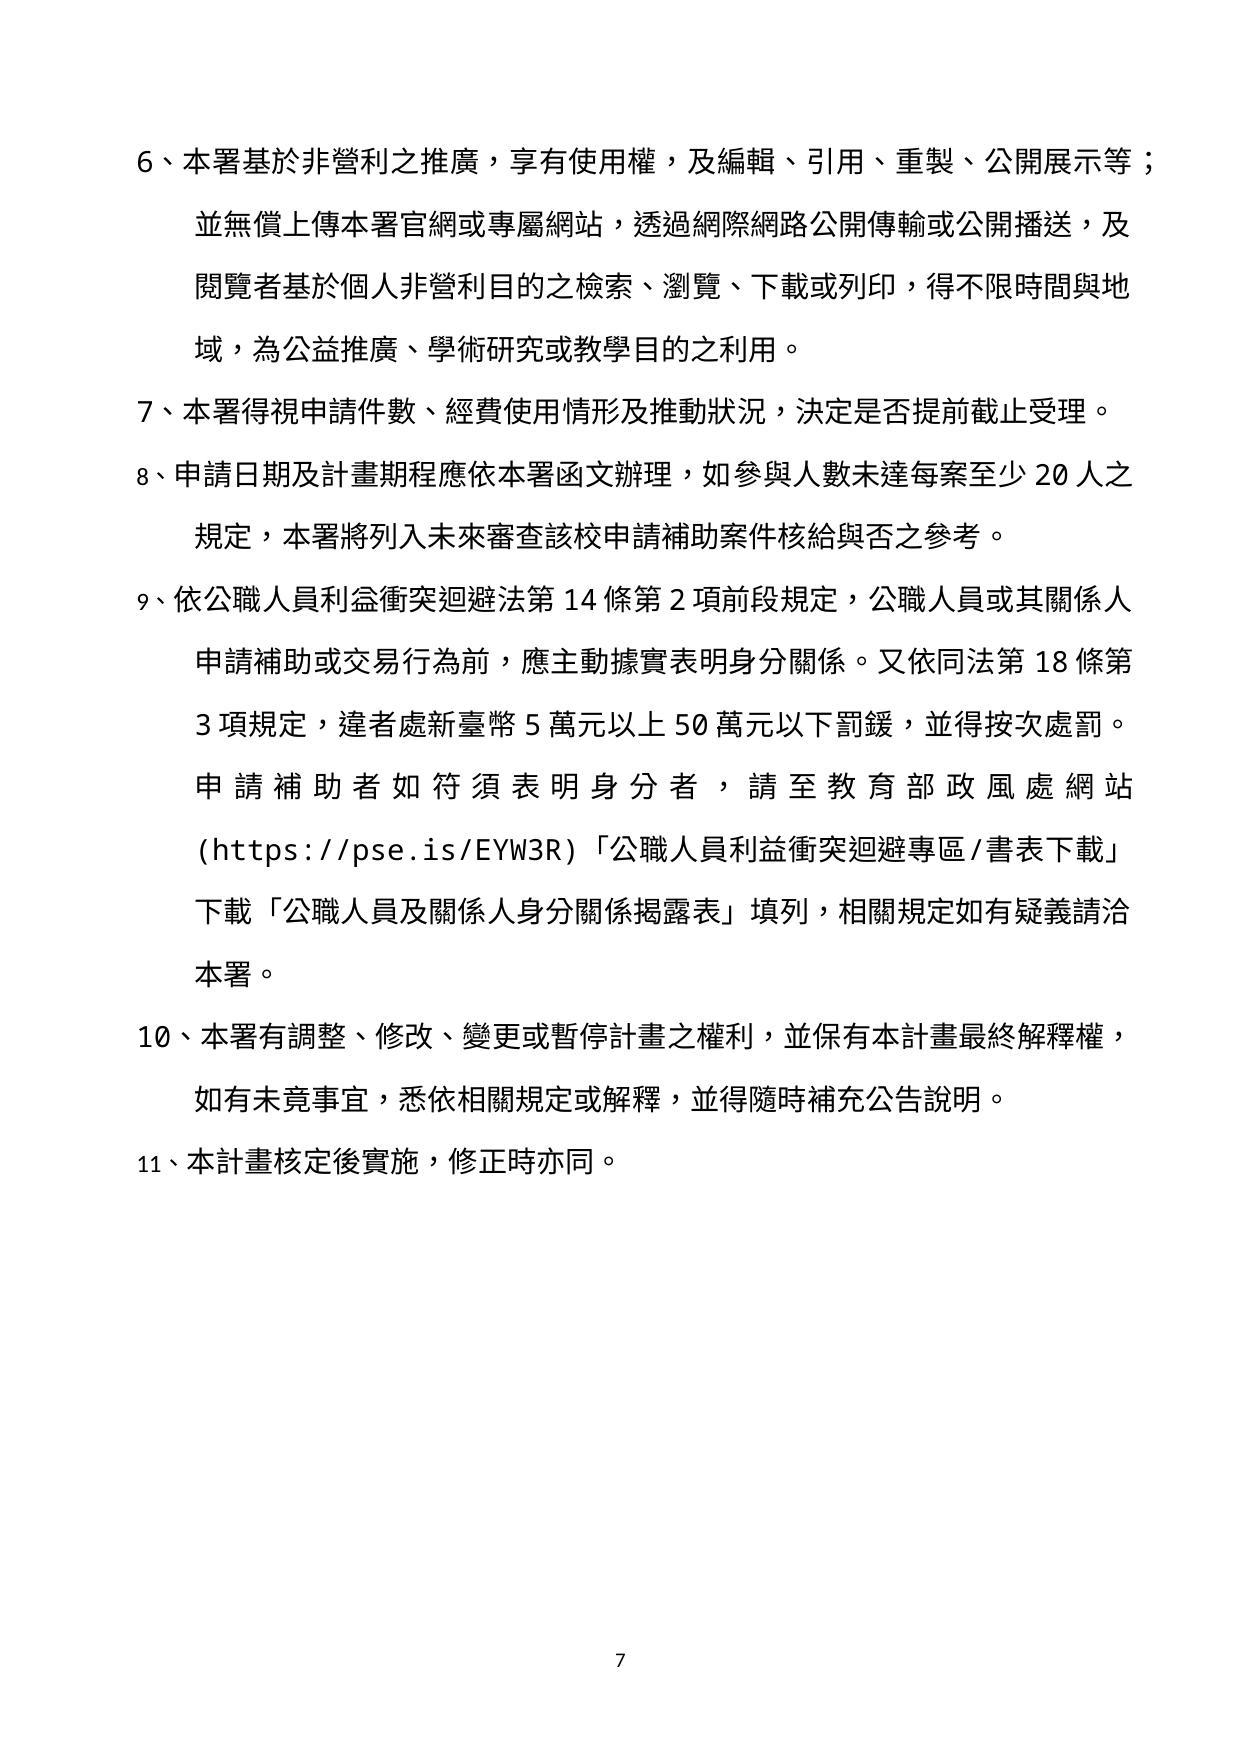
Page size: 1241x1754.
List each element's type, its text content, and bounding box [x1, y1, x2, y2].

list 本署基於非營利之推廣，享有使用權，及編輯、引用、重製、公開展示等；並無償上傳本署官網或專屬網站，透過網際網路公開傳輸或公開播送，及閱覽者基於個人非營利目的之檢索、瀏覽、下載或列印，得不限時間與地域，為公益推廣、學術研究或教學目的之利用。 [136, 118, 1134, 368]
list 本計畫核定後實施，修正時亦同。 [136, 1118, 1134, 1181]
list 本署有調整、修改、變更或暫停計畫之權利，並保有本計畫最終解釋權，如有未竟事宜，悉依相關規定或解釋，並得隨時補充公告說明。 [136, 993, 1134, 1118]
list 本署得視申請件數、經費使用情形及推動狀況，決定是否提前截止受理。 [136, 368, 1134, 431]
list 依公職人員利益衝突迴避法第14條第2項前段規定，公職人員或其關係人申請補助或交易行為前，應主動據實表明身分關係。又依同法第18條第3項規定，違者處新臺幣5萬元以上50萬元以下罰鍰，並得按次處罰。申請補助者如符須表明身分者，請至教育部政風處網站 (https://pse.is/EYW3R)「公職人員利益衝突迴避專區/書表下載」下載「公職人員及關係人身分關係揭露表」填列，相關規定如有疑義請洽本署。 [136, 556, 1134, 993]
list 申請日期及計畫期程應依本署函文辦理，如參與人數未達每案至少20人之規定，本署將列入未來審查該校申請補助案件核給與否之參考。 [136, 431, 1134, 556]
